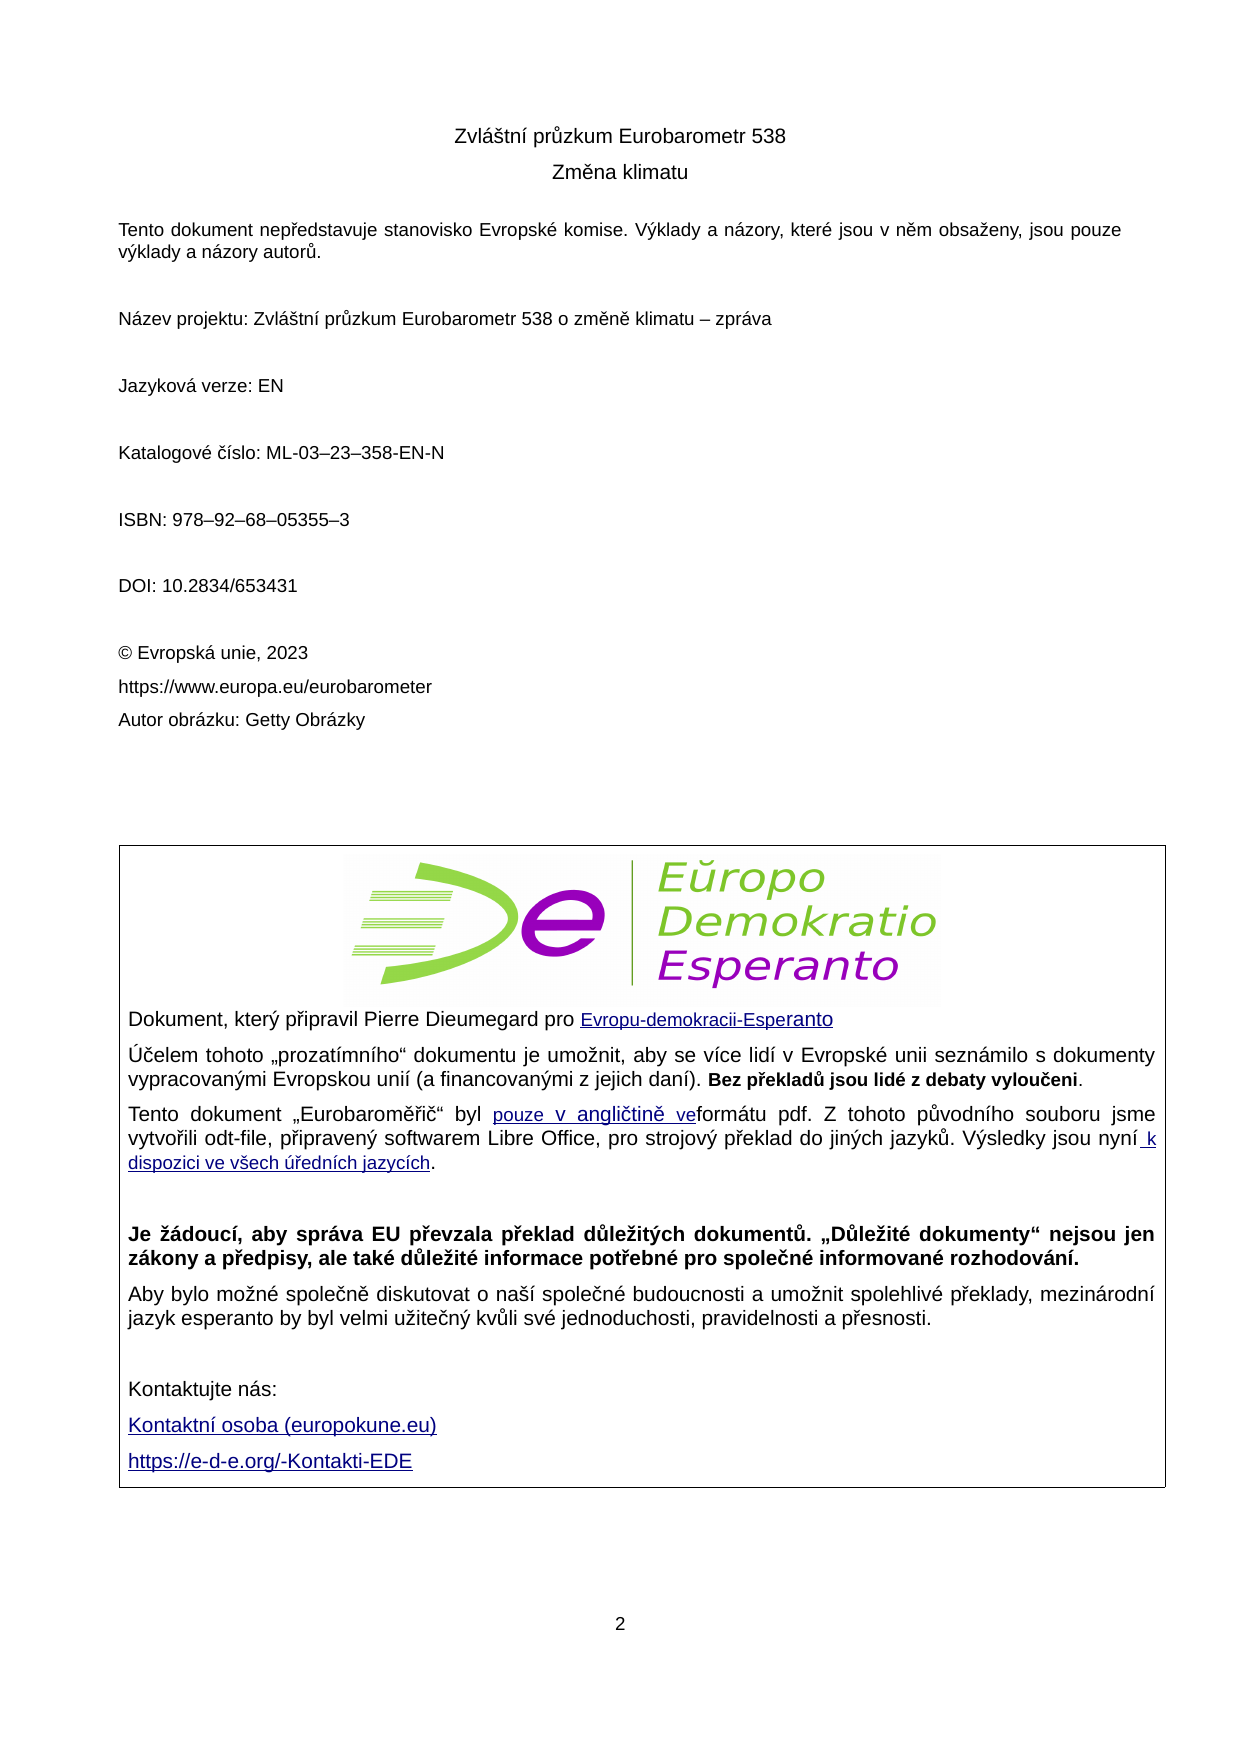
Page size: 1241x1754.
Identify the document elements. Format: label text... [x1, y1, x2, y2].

text Autor obrázku: Getty Obrázky [118, 709, 1122, 731]
text Kontaktní osoba (europokune.eu) [128, 1413, 1156, 1437]
text https://www.europa.eu/eurobarometer [118, 676, 1122, 697]
text DOI: 10.2834/653431 [118, 575, 1122, 597]
text Katalogové číslo: ML-03–23–358-EN-N [118, 441, 1122, 463]
text Tento dokument „Eurobaroměřič“ byl pouze v angličtině veformátu pdf. Z tohoto původního souboru jsme vytvořili odt-file, připravený softwarem Libre Office, pro strojový překlad do jiných jazyků. Výsledky jsou nyní k dispozici ve všech úředních jazycích. [128, 1102, 1156, 1174]
text Aby bylo možné společně diskutovat o naší společné budoucnosti a umožnit spolehlivé překlady, mezinárodní jazyk esperanto by byl velmi užitečný kvůli své jednoduchosti, pravidelnosti a přesnosti. [128, 1282, 1156, 1329]
text Účelem tohoto „prozatímního“ dokumentu je umožnit, aby se více lidí v Evropské unii seznámilo s dokumenty vypracovanými Evropskou unií (a financovanými z jejich daní). Bez překladů jsou lidé z debaty vyloučeni. [128, 1042, 1156, 1090]
text Tento dokument nepředstavuje stanovisko Evropské komise. Výklady a názory, které jsou v něm obsaženy, jsou pouze výklady a názory autorů. [118, 219, 1122, 262]
text https://e-d-e.org/-Kontakti-EDE [128, 1449, 1156, 1473]
text Kontaktujte nás: [128, 1377, 1156, 1401]
text Jazyková verze: EN [118, 374, 1122, 396]
text Dokument, který připravil Pierre Dieumegard pro Evropu-demokracii-Esperanto [128, 860, 1156, 1031]
picture [343, 854, 941, 1007]
text © Evropská unie, 2023 [118, 642, 1122, 664]
text Je žádoucí, aby správa EU převzala překlad důležitých dokumentů. „Důležité dokumenty“ nejsou jen zákony a předpisy, ale také důležité informace potřebné pro společné informované rozhodování. [128, 1222, 1156, 1270]
text Název projektu: Zvláštní průzkum Eurobarometr 538 o změně klimatu – zpráva [118, 308, 1122, 329]
text ISBN: 978–92–68–05355–3 [118, 508, 1122, 530]
